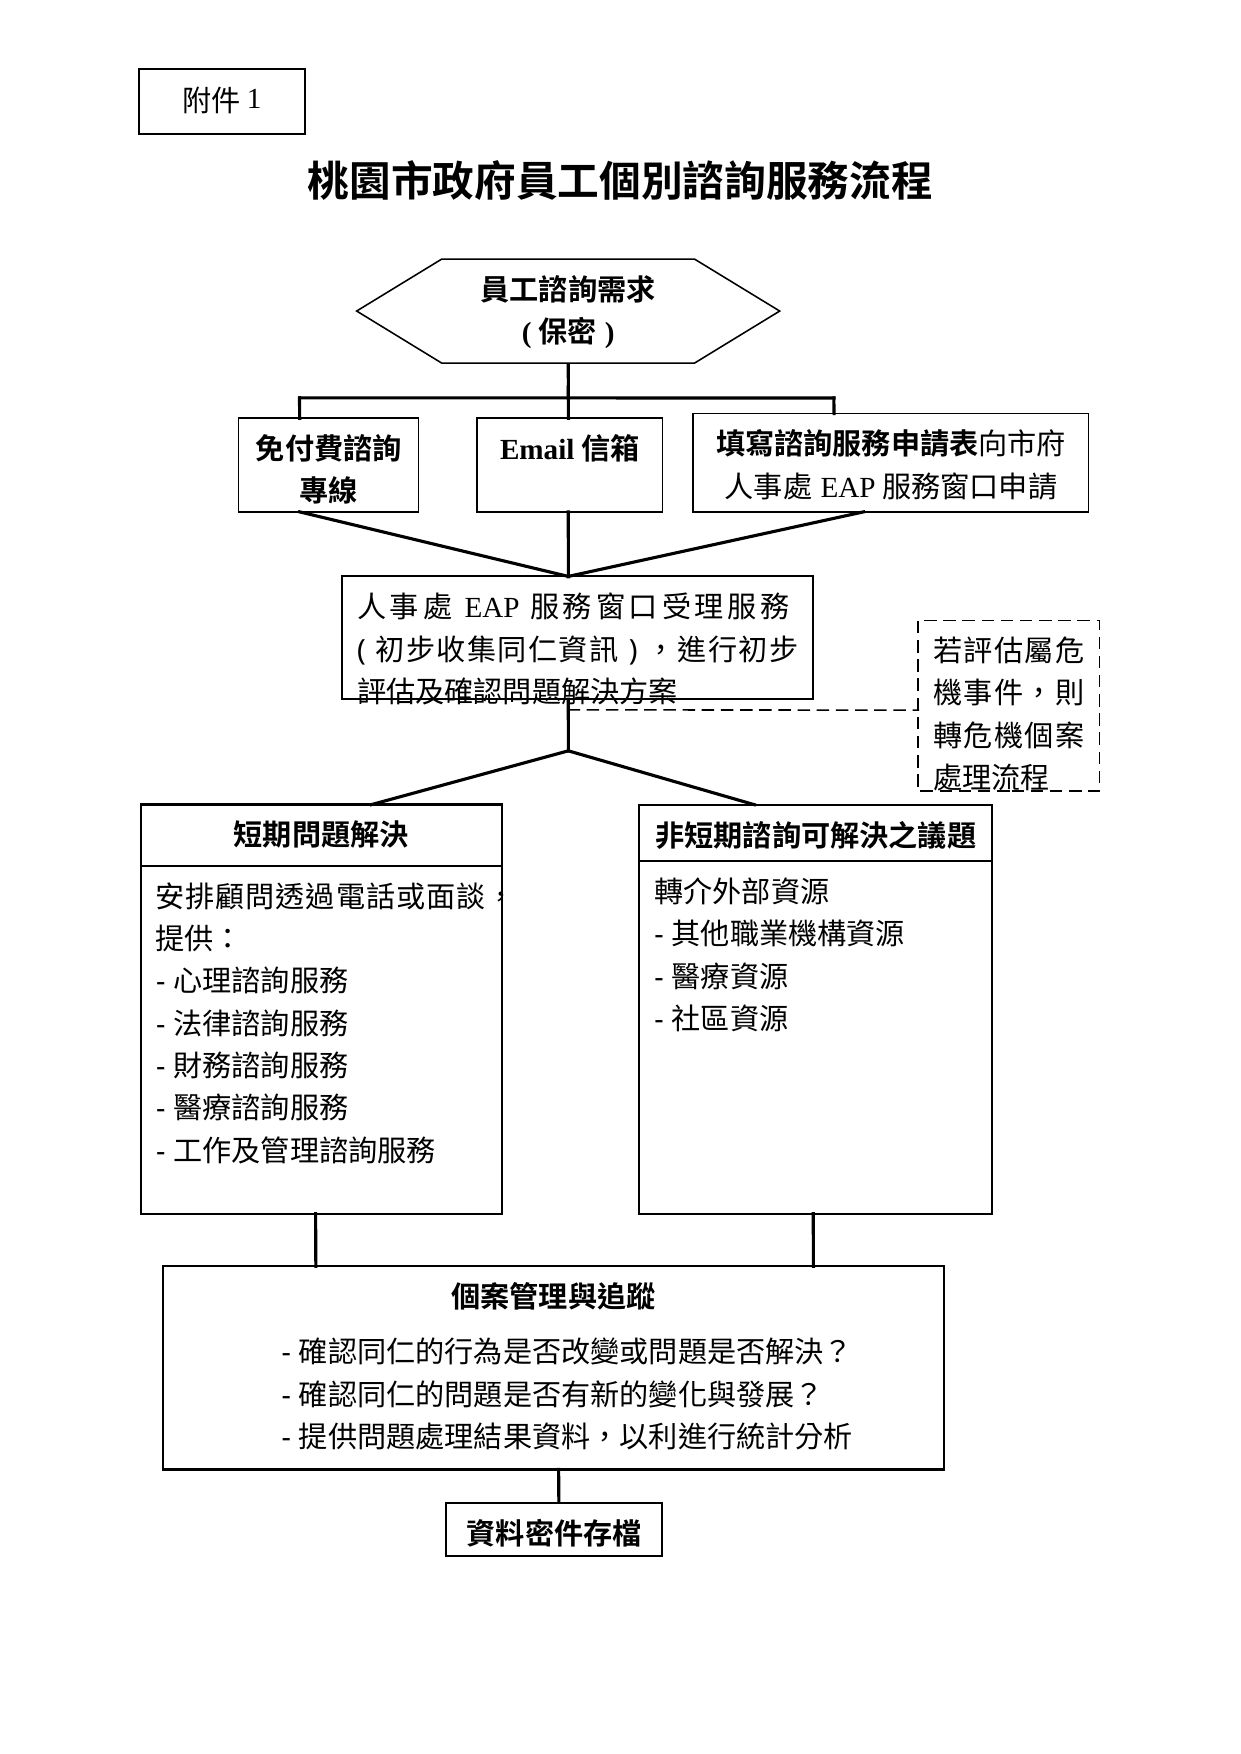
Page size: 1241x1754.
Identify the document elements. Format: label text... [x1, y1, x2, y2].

text 桃園市政府員工個別諮詢服務流程 [118, 148, 1122, 208]
